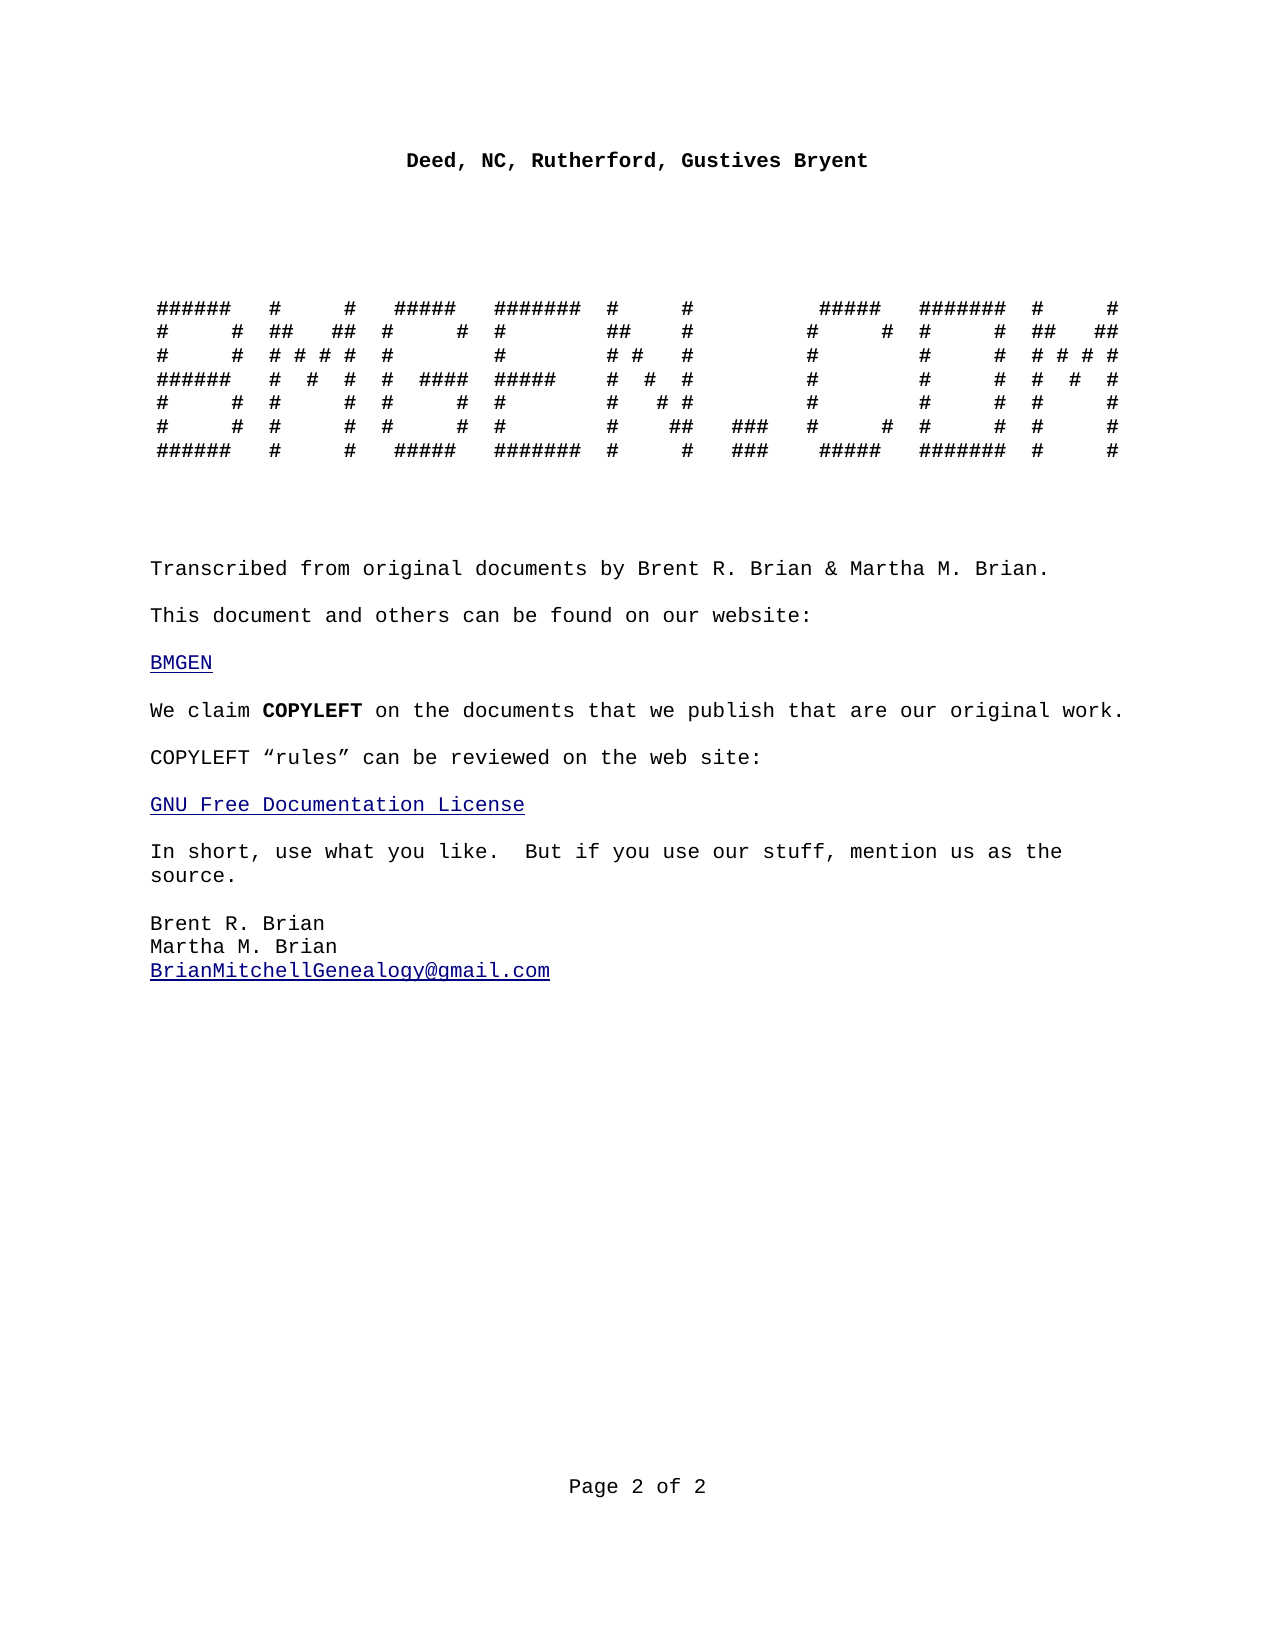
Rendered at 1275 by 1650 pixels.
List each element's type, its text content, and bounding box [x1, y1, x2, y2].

text # # # # # # # # # # # # # # # # # # [150, 345, 1125, 369]
text COPYLEFT “rules” can be reviewed on the web site: [150, 747, 1125, 771]
text ###### # # ##### ####### # # ### ##### ####### # # [150, 439, 1125, 463]
text This document and others can be found on our website: [150, 605, 1125, 629]
text Transcribed from original documents by Brent R. Brian & Martha M. Brian. [150, 558, 1125, 581]
text ###### # # # # #### ##### # # # # # # # # # [150, 369, 1125, 392]
text GNU Free Documentation License [150, 794, 1125, 818]
text In short, use what you like. But if you use our stuff, mention us as the source. [150, 842, 1125, 889]
text # # # # # # # # ## ### # # # # # # [150, 416, 1125, 439]
text BMGEN [150, 652, 1125, 676]
text Brent R. Brian [150, 912, 1125, 936]
text # # # # # # # # # # # # # # # [150, 392, 1125, 416]
text BrianMitchellGenealogy@gmail.com [150, 960, 1125, 983]
text ###### # # ##### ####### # # ##### ####### # # [150, 298, 1125, 321]
text Martha M. Brian [150, 936, 1125, 960]
text We claim COPYLEFT on the documents that we publish that are our original work. [150, 700, 1125, 723]
text # # ## ## # # # ## # # # # # ## ## [150, 321, 1125, 345]
